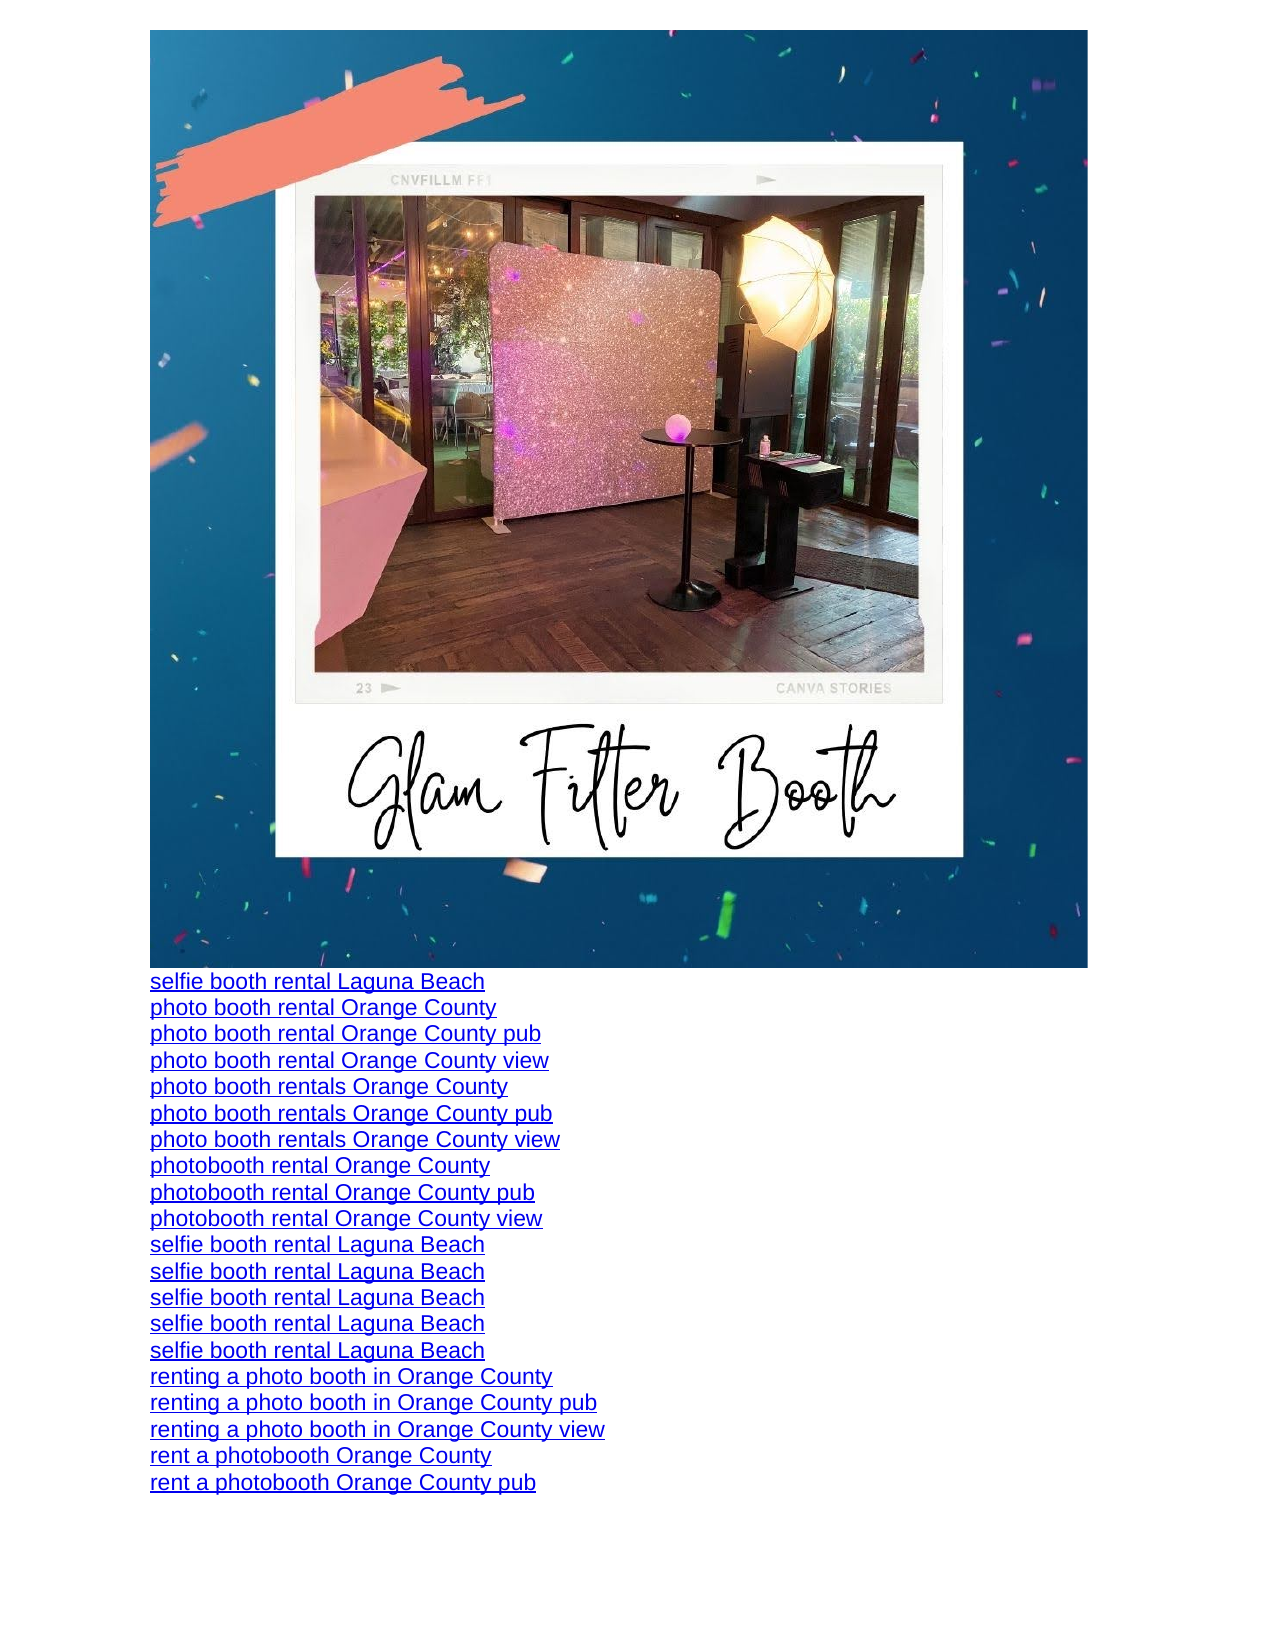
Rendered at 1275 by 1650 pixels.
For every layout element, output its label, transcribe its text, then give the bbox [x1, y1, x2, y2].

text photo booth rentals Orange County pub [150, 1099, 1125, 1126]
text selfie booth rental Laguna Beach [150, 1310, 1125, 1337]
text photo booth rental Orange County view [150, 1047, 1125, 1073]
text selfie booth rental Laguna Beach [150, 968, 1125, 994]
picture [150, 30, 1088, 968]
text photo booth rental Orange County [150, 994, 1125, 1020]
text renting a photo booth in Orange County [150, 1363, 1125, 1389]
text rent a photobooth Orange County pub [150, 1468, 1125, 1495]
text photobooth rental Orange County view [150, 1205, 1125, 1231]
text photobooth rental Orange County pub [150, 1178, 1125, 1205]
text photobooth rental Orange County [150, 1152, 1125, 1178]
text selfie booth rental Laguna Beach [150, 1231, 1125, 1258]
text photo booth rentals Orange County [150, 1073, 1125, 1099]
text selfie booth rental Laguna Beach [150, 1258, 1125, 1284]
text selfie booth rental Laguna Beach [150, 1337, 1125, 1363]
text rent a photobooth Orange County [150, 1442, 1125, 1468]
text photo booth rental Orange County pub [150, 1020, 1125, 1047]
text renting a photo booth in Orange County view [150, 1416, 1125, 1442]
text photo booth rentals Orange County view [150, 1126, 1125, 1152]
text renting a photo booth in Orange County pub [150, 1389, 1125, 1416]
text selfie booth rental Laguna Beach [150, 1284, 1125, 1310]
